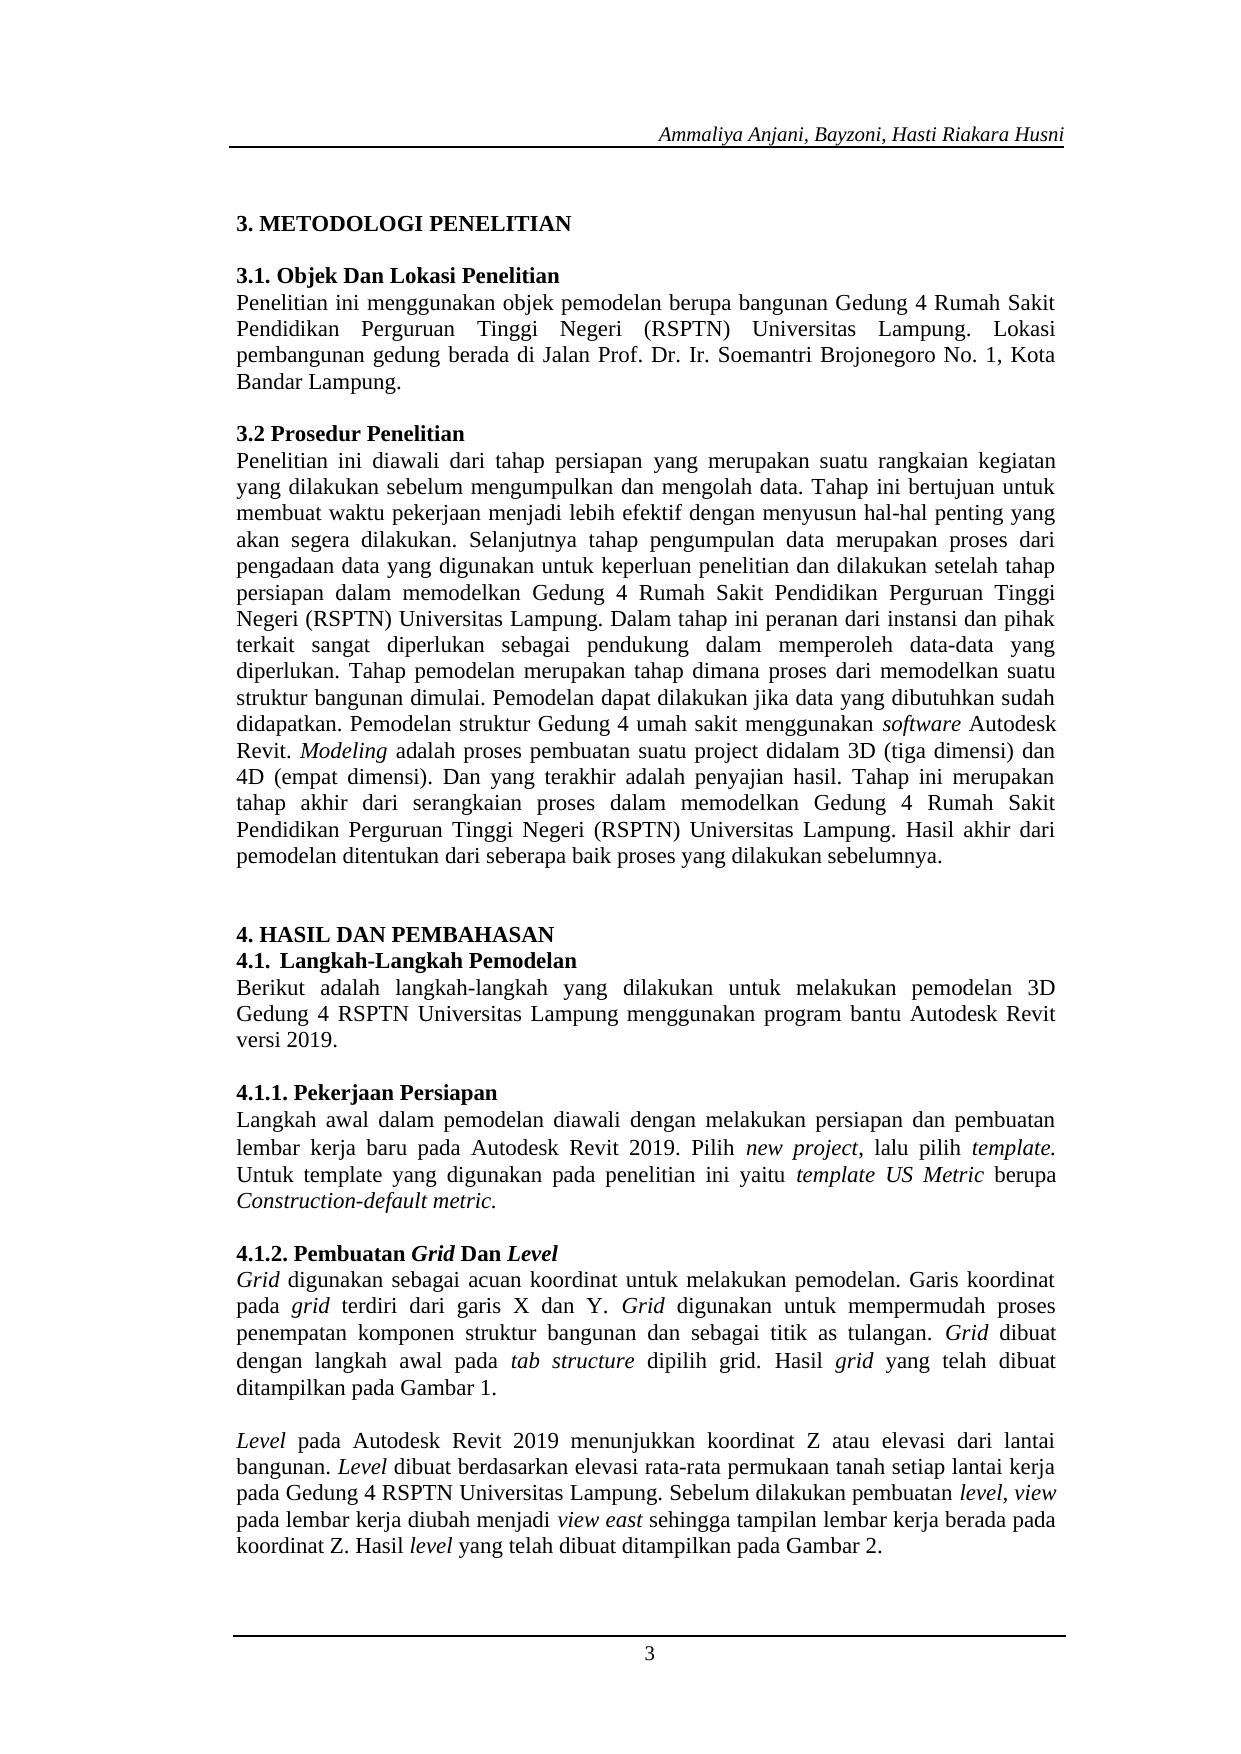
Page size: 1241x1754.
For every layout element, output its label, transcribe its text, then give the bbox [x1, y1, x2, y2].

list 4.1.1. Pekerjaan Persiapan [236, 1079, 1056, 1106]
list 3. METODOLOGI PENELITIAN [236, 209, 1056, 236]
list Penelitian ini diawali dari tahap persiapan yang merupakan suatu rangkaian kegiatan yang dilakukan sebelum mengumpulkan dan mengolah data. Tahap ini bertujuan untuk membuat waktu pekerjaan menjadi lebih efektif dengan menyusun hal-hal penting yang akan segera dilakukan. Selanjutnya tahap pengumpulan data merupakan proses dari pengadaan data yang digunakan untuk keperluan penelitian dan dilakukan setelah tahap persiapan dalam memodelkan Gedung 4 Rumah Sakit Pendidikan Perguruan Tinggi Negeri (RSPTN) Universitas Lampung. Dalam tahap ini peranan dari instansi dan pihak terkait sangat diperlukan sebagai pendukung dalam memperoleh data-data yang diperlukan. Tahap pemodelan merupakan tahap dimana proses dari memodelkan suatu struktur bangunan dimulai. Pemodelan dapat dilakukan jika data yang dibutuhkan sudah didapatkan. Pemodelan struktur Gedung 4 umah sakit menggunakan software Autodesk Revit. Modeling adalah proses pembuatan suatu project didalam 3D (tiga dimensi) dan 4D (empat dimensi). Dan yang terakhir adalah penyajian hasil. Tahap ini merupakan tahap akhir dari serangkaian proses dalam memodelkan Gedung 4 Rumah Sakit Pendidikan Perguruan Tinggi Negeri (RSPTN) Universitas Lampung. Hasil akhir dari pemodelan ditentukan dari seberapa baik proses yang dilakukan sebelumnya. [236, 447, 1056, 868]
list 4.1. Langkah-Langkah Pemodelan [236, 947, 1056, 974]
text 4.1.2. Pembuatan Grid Dan Level [236, 1240, 1056, 1266]
list Penelitian ini menggunakan objek pemodelan berupa bangunan Gedung 4 Rumah Sakit Pendidikan Perguruan Tinggi Negeri (RSPTN) Universitas Lampung. Lokasi pembangunan gedung berada di Jalan Prof. Dr. Ir. Soemantri Brojonegoro No. 1, Kota Bandar Lampung. [236, 289, 1056, 394]
list 3.1. Objek Dan Lokasi Penelitian [236, 262, 1056, 289]
text Grid digunakan sebagai acuan koordinat untuk melakukan pemodelan. Garis koordinat pada grid terdiri dari garis X dan Y. Grid digunakan untuk mempermudah proses penempatan komponen struktur bangunan dan sebagai titik as tulangan. Grid dibuat dengan langkah awal pada tab structure dipilih grid. Hasil grid yang telah dibuat ditampilkan pada Gambar 1. [236, 1266, 1056, 1400]
list 3.2 Prosedur Penelitian [236, 420, 1056, 447]
list Langkah awal dalam pemodelan diawali dengan melakukan persiapan dan pembuatan lembar kerja baru pada Autodesk Revit 2019. Pilih new project, lalu pilih template. Untuk template yang digunakan pada penelitian ini yaitu template US Metric berupa Construction-default metric. [236, 1106, 1056, 1213]
text Level pada Autodesk Revit 2019 menunjukkan koordinat Z atau elevasi dari lantai bangunan. Level dibuat berdasarkan elevasi rata-rata permukaan tanah setiap lantai kerja pada Gedung 4 RSPTN Universitas Lampung. Sebelum dilakukan pembuatan level, view pada lembar kerja diubah menjadi view east sehingga tampilan lembar kerja berada pada koordinat Z. Hasil level yang telah dibuat ditampilkan pada Gambar 2. [236, 1427, 1056, 1558]
list 4. HASIL DAN PEMBAHASAN [236, 921, 1056, 947]
list Berikut adalah langkah-langkah yang dilakukan untuk melakukan pemodelan 3D Gedung 4 RSPTN Universitas Lampung menggunakan program bantu Autodesk Revit versi 2019. [236, 974, 1056, 1053]
